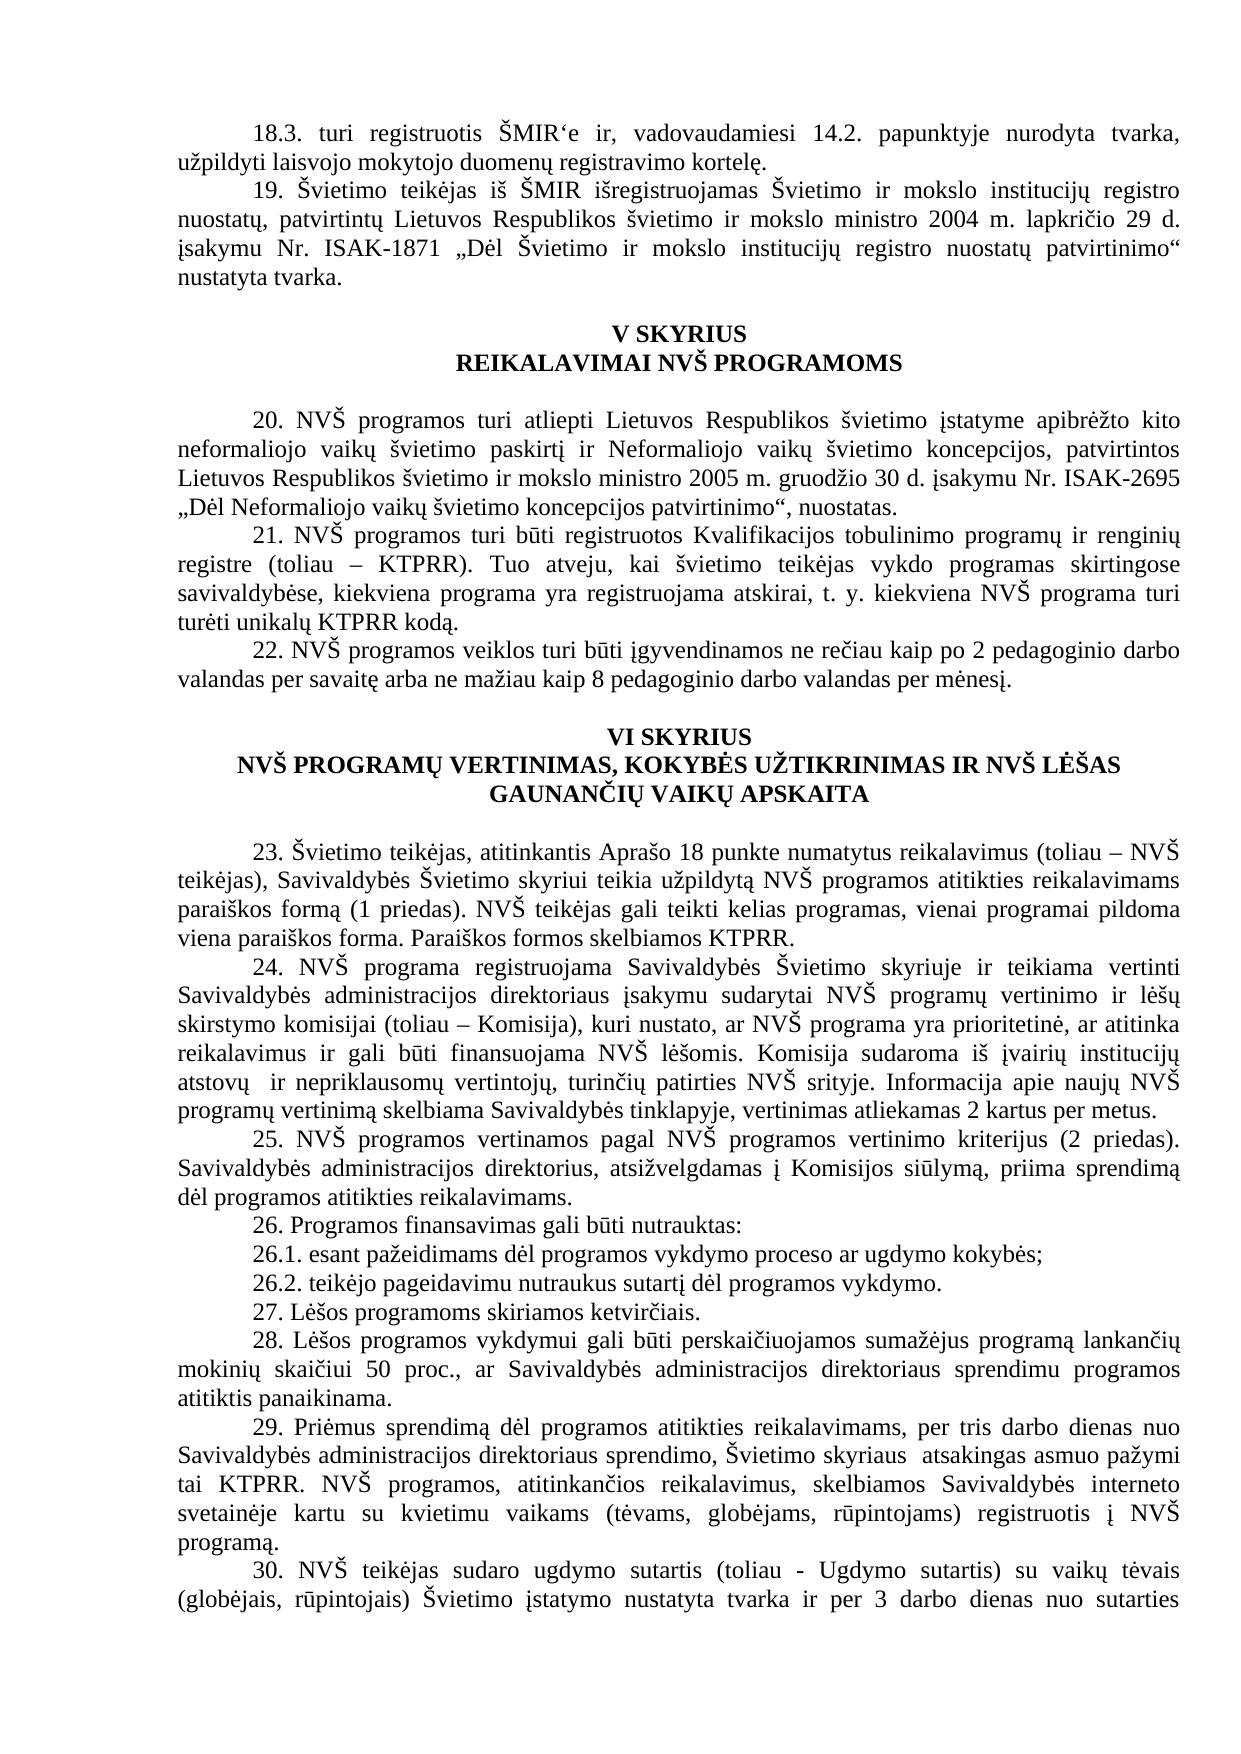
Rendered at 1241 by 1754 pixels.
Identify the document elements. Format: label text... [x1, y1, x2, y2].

text 22. NVŠ programos veiklos turi būti įgyvendinamos ne rečiau kaip po 2 pedagoginio darbo valandas per savaitę arba ne mažiau kaip 8 pedagoginio darbo valandas per mėnesį. [177, 636, 1181, 693]
text 18.3. turi registruotis ŠMIR‘e ir, vadovaudamiesi 14.2. papunktyje nurodyta tvarka, užpildyti laisvojo mokytojo duomenų registravimo kortelę. [177, 118, 1181, 176]
text REIKALAVIMAI NVŠ PROGRAMOMS [177, 348, 1181, 377]
text 26. Programos finansavimas gali būti nutrauktas: [177, 1211, 1181, 1239]
text VI SKYRIUS [177, 722, 1181, 751]
text 26.2. teikėjo pageidavimu nutraukus sutartį dėl programos vykdymo. [177, 1268, 1181, 1297]
text 30. NVŠ teikėjas sudaro ugdymo sutartis (toliau - Ugdymo sutartis) su vaikų tėvais (globėjais, rūpintojais) Švietimo įstatymo nustatyta tvarka ir per 3 darbo dienas nuo sutarties [177, 1556, 1181, 1613]
text 23. Švietimo teikėjas, atitinkantis Aprašo 18 punkte numatytus reikalavimus (toliau – NVŠ teikėjas), Savivaldybės Švietimo skyriui teikia užpildytą NVŠ programos atitikties reikalavimams paraiškos formą (1 priedas). NVŠ teikėjas gali teikti kelias programas, vienai programai pildoma viena paraiškos forma. Paraiškos formos skelbiamos KTPRR. [177, 837, 1181, 952]
text 21. NVŠ programos turi būti registruotos Kvalifikacijos tobulinimo programų ir renginių registre (toliau – KTPRR). Tuo atveju, kai švietimo teikėjas vykdo programas skirtingose savivaldybėse, kiekviena programa yra registruojama atskirai, t. y. kiekviena NVŠ programa turi turėti unikalų KTPRR kodą. [177, 521, 1181, 636]
text 20. NVŠ programos turi atliepti Lietuvos Respublikos švietimo įstatyme apibrėžto kito neformaliojo vaikų švietimo paskirtį ir Neformaliojo vaikų švietimo koncepcijos, patvirtintos Lietuvos Respublikos švietimo ir mokslo ministro 2005 m. gruodžio 30 d. įsakymu Nr. ISAK-2695 „Dėl Neformaliojo vaikų švietimo koncepcijos patvirtinimo“, nuostatas. [177, 406, 1181, 521]
text 27. Lėšos programoms skiriamos ketvirčiais. [177, 1297, 1181, 1326]
text 24. NVŠ programa registruojama Savivaldybės Švietimo skyriuje ir teikiama vertinti Savivaldybės administracijos direktoriaus įsakymu sudarytai NVŠ programų vertinimo ir lėšų skirstymo komisijai (toliau – Komisija), kuri nustato, ar NVŠ programa yra prioritetinė, ar atitinka reikalavimus ir gali būti finansuojama NVŠ lėšomis. Komisija sudaroma iš įvairių institucijų atstovų ir nepriklausomų vertintojų, turinčių patirties NVŠ srityje. Informacija apie naujų NVŠ programų vertinimą skelbiama Savivaldybės tinklapyje, vertinimas atliekamas 2 kartus per metus. [177, 952, 1181, 1124]
text 25. NVŠ programos vertinamos pagal NVŠ programos vertinimo kriterijus (2 priedas). Savivaldybės administracijos direktorius, atsižvelgdamas į Komisijos siūlymą, priima sprendimą dėl programos atitikties reikalavimams. [177, 1124, 1181, 1211]
text V SKYRIUS [177, 319, 1181, 348]
text 28. Lėšos programos vykdymui gali būti perskaičiuojamos sumažėjus programą lankančių mokinių skaičiui 50 proc., ar Savivaldybės administracijos direktoriaus sprendimu programos atitiktis panaikinama. [177, 1326, 1181, 1412]
text 19. Švietimo teikėjas iš ŠMIR išregistruojamas Švietimo ir mokslo institucijų registro nuostatų, patvirtintų Lietuvos Respublikos švietimo ir mokslo ministro 2004 m. lapkričio 29 d. įsakymu Nr. ISAK-1871 „Dėl Švietimo ir mokslo institucijų registro nuostatų patvirtinimo“ nustatyta tvarka. [177, 176, 1181, 291]
text 29. Priėmus sprendimą dėl programos atitikties reikalavimams, per tris darbo dienas nuo Savivaldybės administracijos direktoriaus sprendimo, Švietimo skyriaus atsakingas asmuo pažymi tai KTPRR. NVŠ programos, atitinkančios reikalavimus, skelbiamos Savivaldybės interneto svetainėje kartu su kvietimu vaikams (tėvams, globėjams, rūpintojams) registruotis į NVŠ programą. [177, 1412, 1181, 1556]
text NVŠ PROGRAMŲ VERTINIMAS, KOKYBĖS UŽTIKRINIMAS IR NVŠ LĖŠAS GAUNANČIŲ VAIKŲ APSKAITA [177, 751, 1181, 808]
text 26.1. esant pažeidimams dėl programos vykdymo proceso ar ugdymo kokybės; [177, 1239, 1181, 1268]
